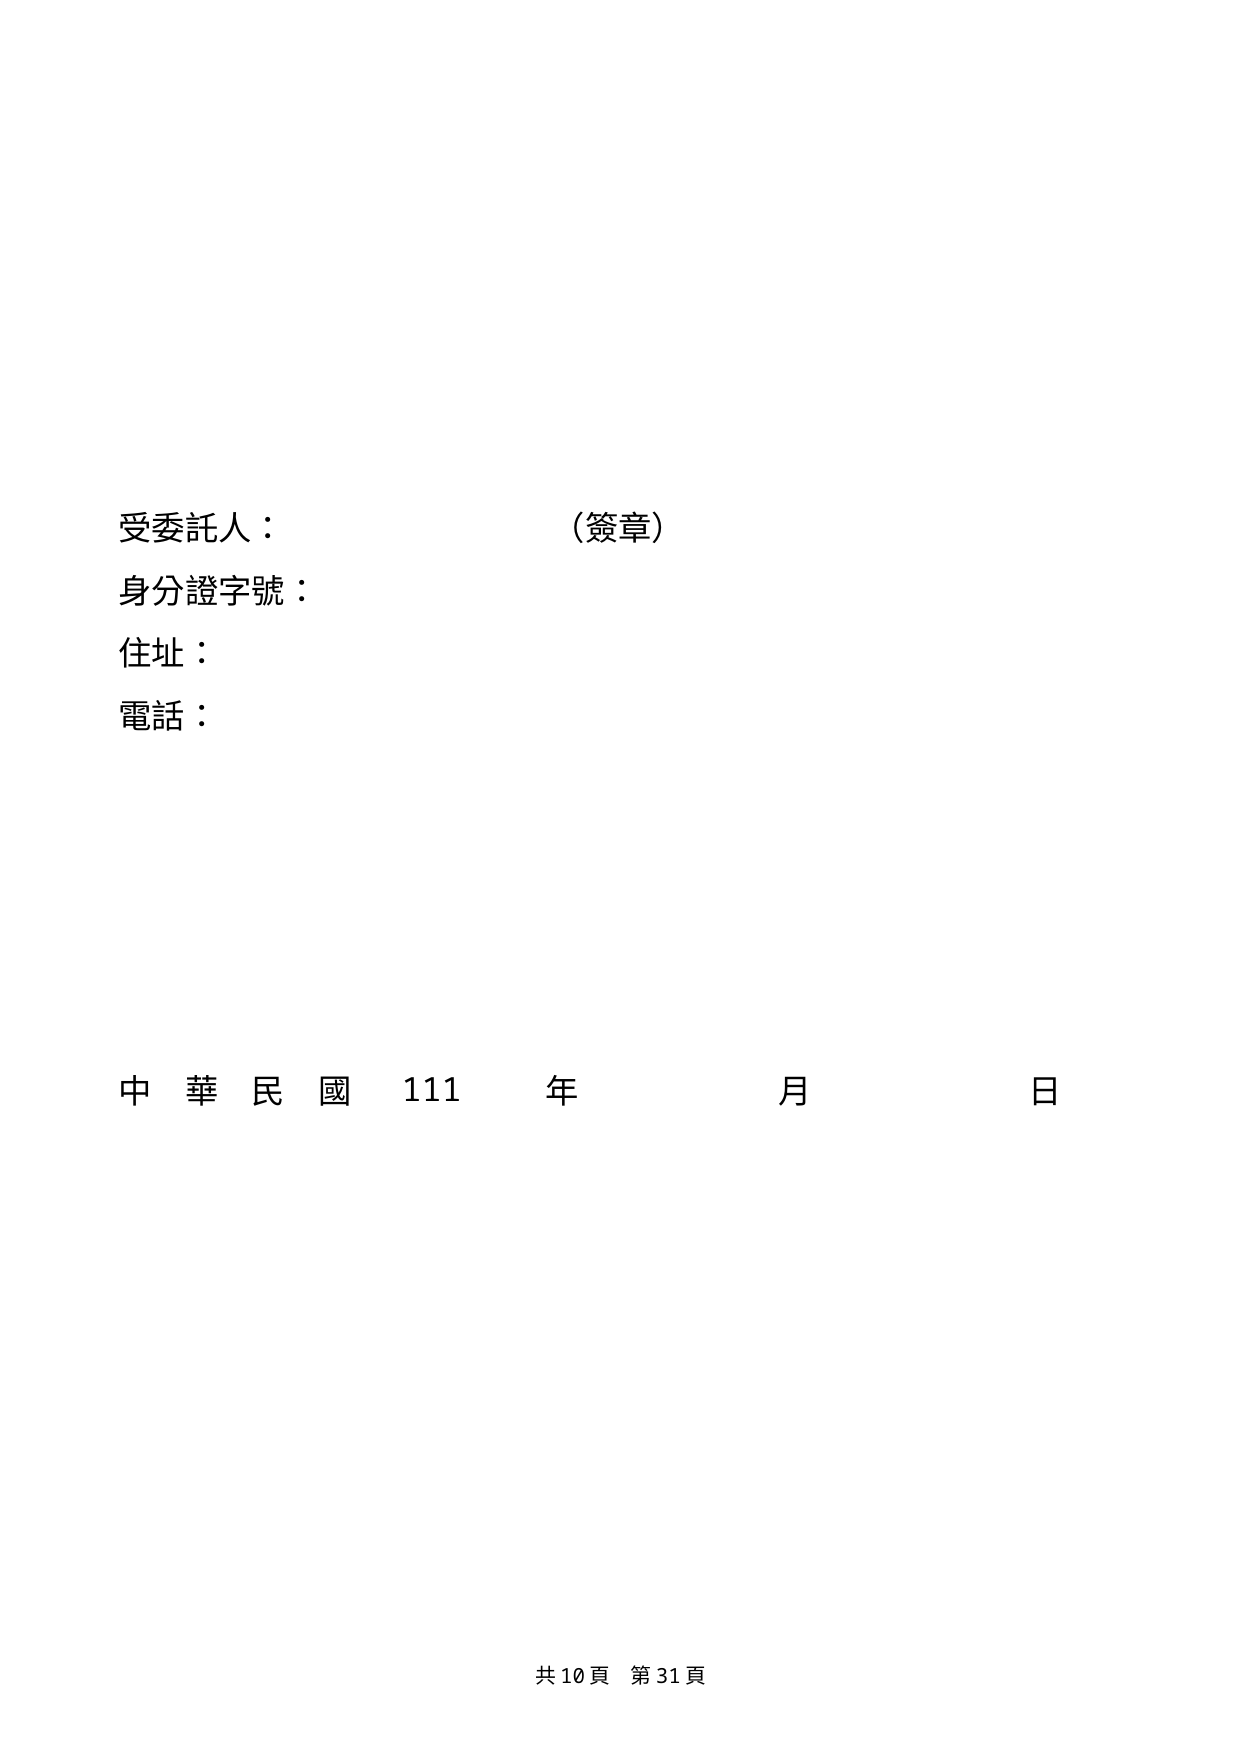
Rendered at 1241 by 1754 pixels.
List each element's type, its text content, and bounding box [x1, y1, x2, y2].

text 中 華 民 國 111 年 月 日 [118, 1047, 1122, 1109]
text 身分證字號： [118, 547, 1122, 609]
text 電話： [118, 672, 1122, 734]
text 住址： [118, 609, 1122, 672]
text 受委託人： （簽章） [118, 484, 1122, 547]
